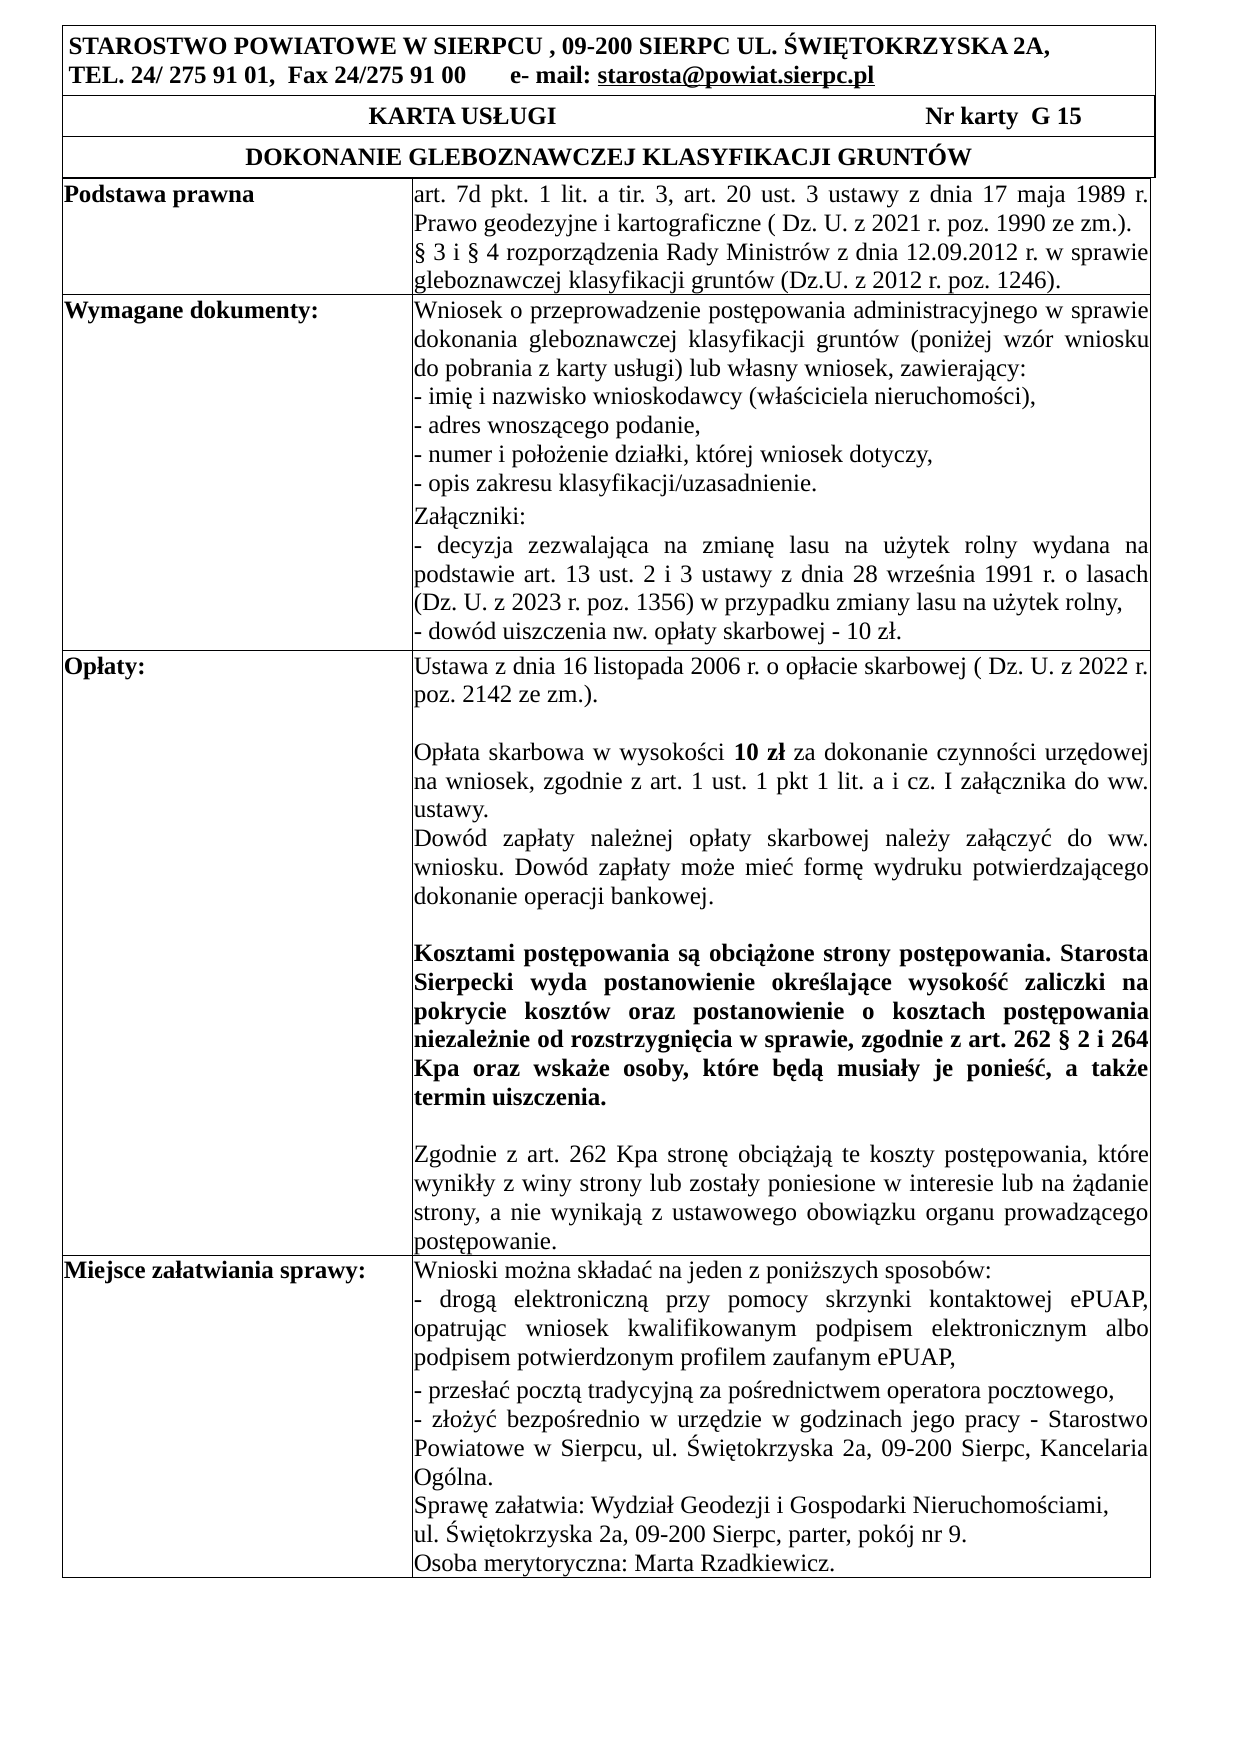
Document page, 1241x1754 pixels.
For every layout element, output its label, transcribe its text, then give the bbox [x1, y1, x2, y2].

table_cell Ustawa z dnia 16 listopada 2006 r. o opłacie skarbowej ( Dz. U. z 2022 r. poz. 2142 ze zm.). Opłata skarbowa w wysokości 10 zł za dokonanie czynności urzędowej na wniosek, zgodnie z art. 1 ust. 1 pkt 1 lit. a i cz. I załącznika do ww. ustawy. Dowód zapłaty należnej opłaty skarbowej należy załączyć do ww. wniosku. Dowód zapłaty może mieć formę wydruku potwierdzającego dokonanie operacji bankowej. Kosztami postępowania są obciążone strony postępowania. Starosta Sierpecki wyda postanowienie określające wysokość zaliczki na pokrycie kosztów oraz postanowienie o kosztach postępowania niezależnie od rozstrzygnięcia w sprawie, zgodnie z art. 262 § 2 i 264 Kpa oraz wskaże osoby, które będą musiały je ponieść, a także termin uiszczenia. Zgodnie z art. 262 Kpa stronę obciążają te koszty postępowania, które wynikły z winy strony lub zostały poniesione w interesie lub na żądanie strony, a nie wynikają z ustawowego obowiązku organu prowadzącego postępowanie. [413, 651, 1150, 1254]
table_cell DOKONANIE GLEBOZNAWCZEJ KLASYFIKACJI GRUNTÓW [63, 137, 1154, 177]
table_cell KARTA USŁUGI Nr karty G 15 [63, 96, 1154, 136]
table_header Podstawa prawna [63, 179, 412, 294]
table_cell Opłaty: [63, 651, 412, 1254]
table_cell Wnioski można składać na jeden z poniższych sposobów: - drogą elektroniczną przy pomocy skrzynki kontaktowej ePUAP, opatrując wniosek kwalifikowanym podpisem elektronicznym albo podpisem potwierdzonym profilem zaufanym ePUAP, - przesłać pocztą tradycyjną za pośrednictwem operatora pocztowego, - złożyć bezpośrednio w urzędzie w godzinach jego pracy - Starostwo Powiatowe w Sierpcu, ul. Świętokrzyska 2a, 09-200 Sierpc, Kancelaria Ogólna. Sprawę załatwia: Wydział Geodezji i Gospodarki Nieruchomościami, ul. Świętokrzyska 2a, 09-200 Sierpc, parter, pokój nr 9. Osoba merytoryczna: Marta Rzadkiewicz. [413, 1256, 1150, 1577]
table_cell Wymagane dokumenty: [63, 295, 412, 650]
table_header STAROSTWO POWIATOWE W SIERPCU , 09-200 SIERPC UL. ŚWIĘTOKRZYSKA 2A, TEL. 24/ 275 91 01, Fax 24/275 91 00 e- mail: starosta@powiat.sierpc.pl [63, 26, 1155, 94]
table_cell Miejsce załatwiania sprawy: [63, 1256, 412, 1577]
table_cell Wniosek o przeprowadzenie postępowania administracyjnego w sprawie dokonania gleboznawczej klasyfikacji gruntów (poniżej wzór wniosku do pobrania z karty usługi) lub własny wniosek, zawierający: - imię i nazwisko wnioskodawcy (właściciela nieruchomości), - adres wnoszącego podanie, - numer i położenie działki, której wniosek dotyczy, - opis zakresu klasyfikacji/uzasadnienie. Załączniki: - decyzja zezwalająca na zmianę lasu na użytek rolny wydana na podstawie art. 13 ust. 2 i 3 ustawy z dnia 28 września 1991 r. o lasach (Dz. U. z 2023 r. poz. 1356) w przypadku zmiany lasu na użytek rolny, - dowód uiszczenia nw. opłaty skarbowej - 10 zł. [413, 295, 1150, 650]
table_header art. 7d pkt. 1 lit. a tir. 3, art. 20 ust. 3 ustawy z dnia 17 maja 1989 r. Prawo geodezyjne i kartograficzne ( Dz. U. z 2021 r. poz. 1990 ze zm.). § 3 i § 4 rozporządzenia Rady Ministrów z dnia 12.09.2012 r. w sprawie gleboznawczej klasyfikacji gruntów (Dz.U. z 2012 r. poz. 1246). [413, 179, 1150, 294]
